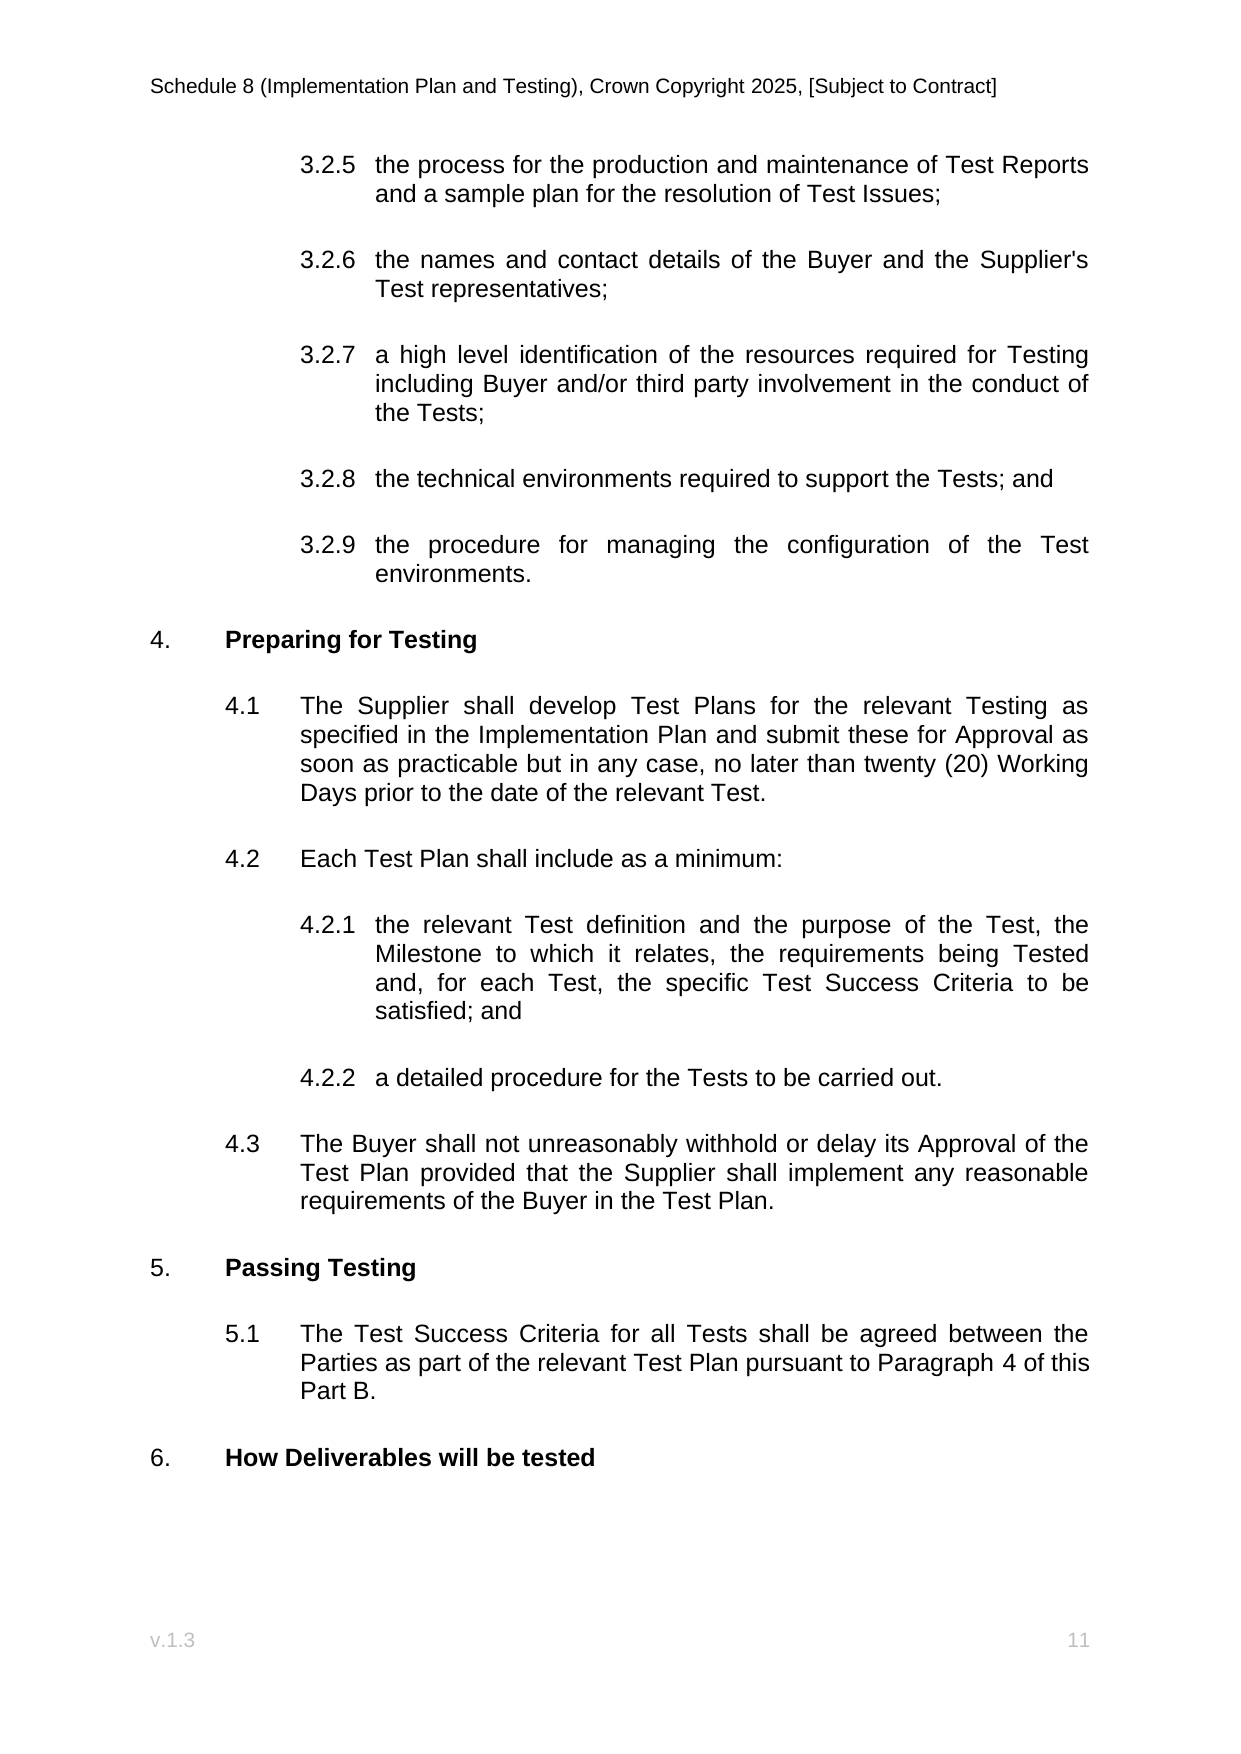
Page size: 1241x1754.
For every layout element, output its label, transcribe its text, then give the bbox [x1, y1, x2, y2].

subtitle Each Test Plan shall include as a minimum: [225, 844, 1090, 872]
subtitle a detailed procedure for the Tests to be carried out. [300, 1062, 1090, 1091]
subtitle Preparing for Testing [150, 625, 1090, 654]
subtitle the procedure for managing the configuration of the Test environments. [300, 530, 1090, 587]
subtitle a high level identification of the resources required for Testing including Buyer and/or third party involvement in the conduct of the Tests; [300, 340, 1090, 426]
subtitle The Supplier shall develop Test Plans for the relevant Testing as specified in the Implementation Plan and submit these for Approval as soon as practicable but in any case, no later than twenty (20) Working Days prior to the date of the relevant Test. [225, 691, 1090, 806]
subtitle the technical environments required to support the Tests; and [300, 464, 1090, 492]
subtitle the process for the production and maintenance of Test Reports and a sample plan for the resolution of Test Issues; [300, 150, 1090, 207]
subtitle The Test Success Criteria for all Tests shall be agreed between the Parties as part of the relevant Test Plan pursuant to Paragraph 4 of this Part B. [225, 1319, 1090, 1405]
subtitle the relevant Test definition and the purpose of the Test, the Milestone to which it relates, the requirements being Tested and, for each Test, the specific Test Success Criteria to be satisfied; and [300, 910, 1090, 1025]
subtitle How Deliverables will be tested [150, 1442, 1090, 1471]
subtitle the names and contact details of the Buyer and the Supplier's Test representatives; [300, 245, 1090, 302]
subtitle The Buyer shall not unreasonably withhold or delay its Approval of the Test Plan provided that the Supplier shall implement any reasonable requirements of the Buyer in the Test Plan. [225, 1129, 1090, 1215]
subtitle Passing Testing [150, 1252, 1090, 1281]
